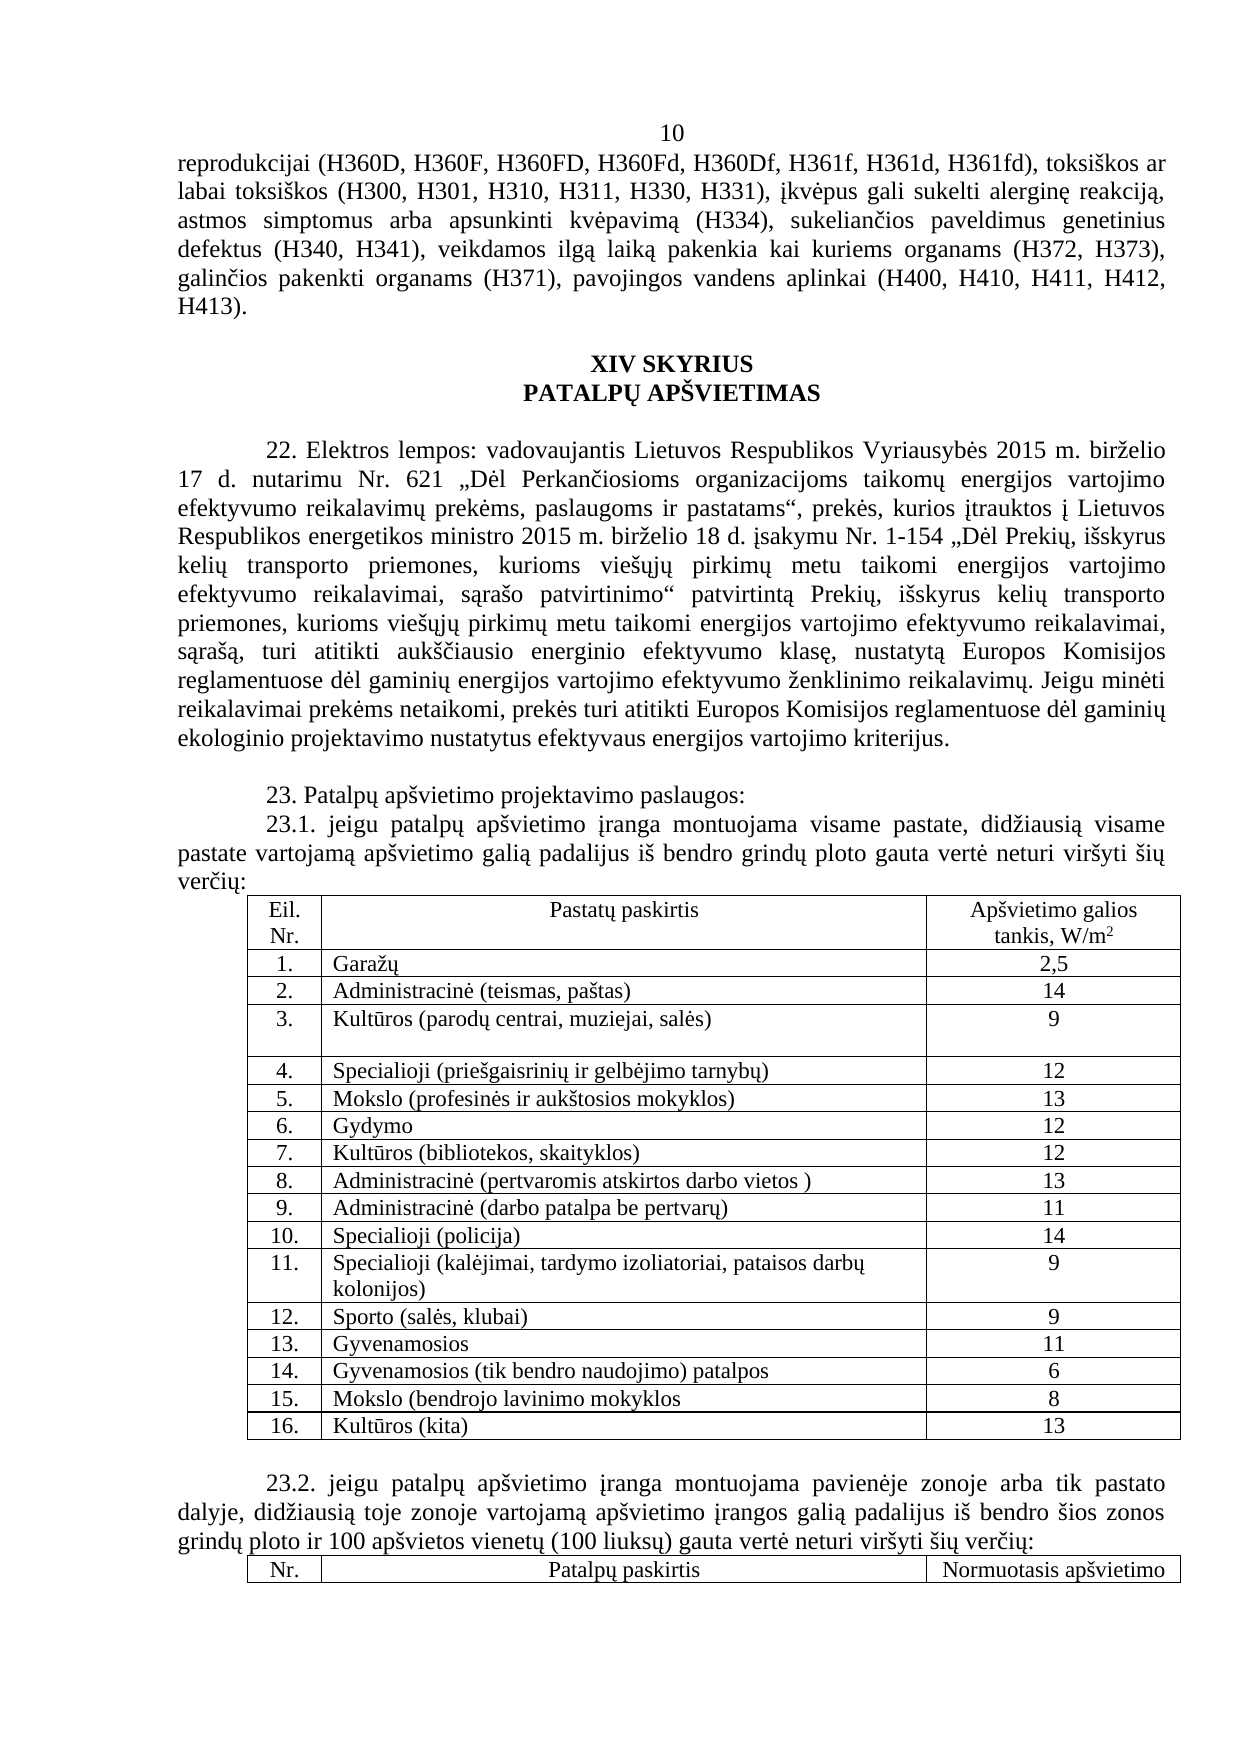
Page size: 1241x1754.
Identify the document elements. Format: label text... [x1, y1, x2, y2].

table_cell 2. [248, 977, 321, 1004]
text PATALPŲ APŠVIETIMAS [177, 378, 1166, 406]
table_cell 12 [927, 1057, 1180, 1084]
table_cell 13 [927, 1413, 1180, 1439]
table_cell Administracinė (darbo patalpa be pertvarų) [322, 1194, 926, 1221]
table_cell 4. [248, 1057, 321, 1084]
table_cell 5. [248, 1085, 321, 1111]
text reprodukcijai (H360D, H360F, H360FD, H360Fd, H360Df, H361f, H361d, H361fd), toksiškos ar labai toksiškos (H300, H301, H310, H311, H330, H331), įkvėpus gali sukelti alerginę reakciją, astmos simptomus arba apsunkinti kvėpavimą (H334), sukeliančios paveldimus genetinius defektus (H340, H341), veikdamos ilgą laiką pakenkia kai kuriems organams (H372, H373), galinčios pakenkti organams (H371), pavojingos vandens aplinkai (H400, H410, H411, H412, H413). [177, 148, 1166, 320]
table_header Normuotasis apšvietimo [927, 1556, 1180, 1582]
table_cell Kultūros (kita) [322, 1413, 926, 1439]
table_cell Garažų [322, 950, 926, 976]
table_cell 13. [248, 1330, 321, 1357]
table_cell 2,5 [927, 950, 1180, 976]
table_header Nr. [248, 1556, 321, 1582]
table_cell Specialioji (policija) [322, 1222, 926, 1248]
text 22. Elektros lempos: vadovaujantis Lietuvos Respublikos Vyriausybės 2015 m. birželio 17 d. nutarimu Nr. 621 „Dėl Perkančiosioms organizacijoms taikomų energijos vartojimo efektyvumo reikalavimų prekėms, paslaugoms ir pastatams“, prekės, kurios įtrauktos į Lietuvos Respublikos energetikos ministro 2015 m. birželio 18 d. įsakymu Nr. 1-154 „Dėl Prekių, išskyrus kelių transporto priemones, kurioms viešųjų pirkimų metu taikomi energijos vartojimo efektyvumo reikalavimai, sąrašo patvirtinimo“ patvirtintą Prekių, išskyrus kelių transporto priemones, kurioms viešųjų pirkimų metu taikomi energijos vartojimo efektyvumo reikalavimai, sąrašą, turi atitikti aukščiausio energinio efektyvumo klasę, nustatytą Europos Komisijos reglamentuose dėl gaminių energijos vartojimo efektyvumo ženklinimo reikalavimų. Jeigu minėti reikalavimai prekėms netaikomi, prekės turi atitikti Europos Komisijos reglamentuose dėl gaminių ekologinio projektavimo nustatytus efektyvaus energijos vartojimo kriterijus. [177, 435, 1166, 751]
table_cell Specialioji (kalėjimai, tardymo izoliatoriai, pataisos darbų kolonijos) [322, 1249, 926, 1302]
table_cell 9. [248, 1194, 321, 1221]
table_header Eil. Nr. [248, 896, 321, 949]
table_cell 11. [248, 1249, 321, 1302]
table_cell 3. [248, 1005, 321, 1056]
table_cell 11 [927, 1194, 1180, 1221]
table_cell 9 [927, 1249, 1180, 1302]
table_cell 12 [927, 1112, 1180, 1138]
table_cell 10. [248, 1222, 321, 1248]
table_cell 13 [927, 1167, 1180, 1193]
table_cell 13 [927, 1085, 1180, 1111]
table_cell 8 [927, 1385, 1180, 1411]
table_cell 15. [248, 1385, 321, 1411]
table_cell Mokslo (profesinės ir aukštosios mokyklos) [322, 1085, 926, 1111]
table_cell 11 [927, 1330, 1180, 1357]
text 23. Patalpų apšvietimo projektavimo paslaugos: [177, 780, 1166, 809]
text 23.2. jeigu patalpų apšvietimo įranga montuojama pavienėje zonoje arba tik pastato dalyje, didžiausią toje zonoje vartojamą apšvietimo įrangos galią padalijus iš bendro šios zonos grindų ploto ir 100 apšvietos vienetų (100 liuksų) gauta vertė neturi viršyti šių verčių: [177, 1468, 1166, 1555]
table_cell 14 [927, 1222, 1180, 1248]
table_cell 9 [927, 1005, 1180, 1056]
table_cell 6. [248, 1112, 321, 1138]
text 23.1. jeigu patalpų apšvietimo įranga montuojama visame pastate, didžiausią visame pastate vartojamą apšvietimo galią padalijus iš bendro grindų ploto gauta vertė neturi viršyti šių verčių: [177, 809, 1166, 895]
table_header Apšvietimo galios tankis, W/m2 [927, 896, 1180, 949]
text XIV SKYRIUS [177, 349, 1166, 378]
table_cell Administracinė (pertvaromis atskirtos darbo vietos ) [322, 1167, 926, 1193]
table_cell 8. [248, 1167, 321, 1193]
table_cell Specialioji (priešgaisrinių ir gelbėjimo tarnybų) [322, 1057, 926, 1084]
table_header Pastatų paskirtis [322, 896, 926, 949]
table_cell Kultūros (parodų centrai, muziejai, salės) [322, 1005, 926, 1056]
table_cell Gyvenamosios (tik bendro naudojimo) patalpos [322, 1358, 926, 1384]
table_cell 9 [927, 1303, 1180, 1329]
table_header Patalpų paskirtis [322, 1556, 926, 1582]
table_cell 1. [248, 950, 321, 976]
table_cell 12. [248, 1303, 321, 1329]
table_cell Gyvenamosios [322, 1330, 926, 1357]
table_cell Administracinė (teismas, paštas) [322, 977, 926, 1004]
table_cell 7. [248, 1140, 321, 1166]
table_cell Mokslo (bendrojo lavinimo mokyklos [322, 1385, 926, 1411]
table_cell 16. [248, 1413, 321, 1439]
table_cell 12 [927, 1140, 1180, 1166]
table_cell 14. [248, 1358, 321, 1384]
table_cell 6 [927, 1358, 1180, 1384]
table_cell Gydymo [322, 1112, 926, 1138]
table_cell Kultūros (bibliotekos, skaityklos) [322, 1140, 926, 1166]
table_cell Sporto (salės, klubai) [322, 1303, 926, 1329]
table_cell 14 [927, 977, 1180, 1004]
